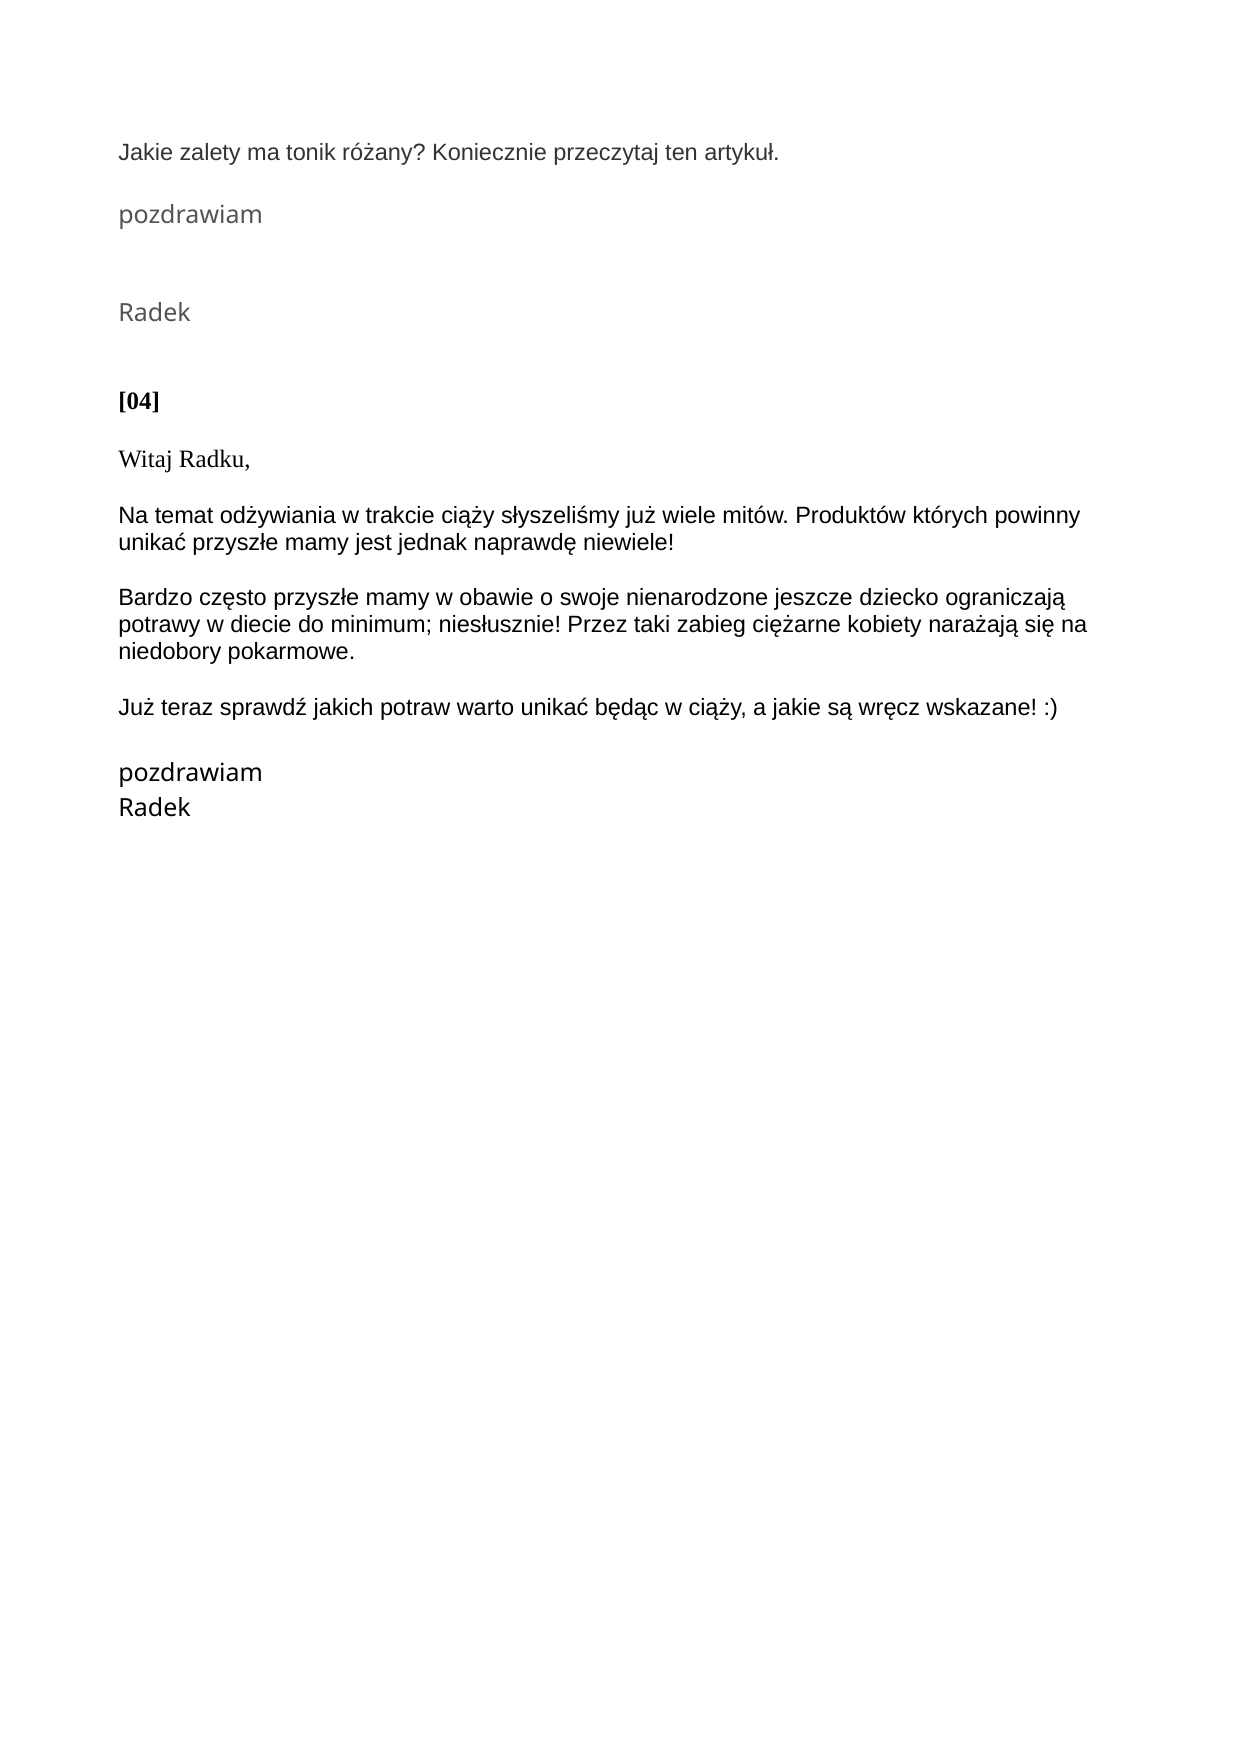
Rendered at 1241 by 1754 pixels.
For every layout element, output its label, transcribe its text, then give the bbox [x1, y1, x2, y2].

text [04] [118, 386, 1122, 415]
text pozdrawiam [118, 754, 1122, 789]
text pozdrawiam [118, 196, 1122, 231]
text Radek [118, 294, 1122, 329]
text Bardzo często przyszłe mamy w obawie o swoje nienarodzone jeszcze dziecko ograniczają potrawy w diecie do minimum; niesłusznie! Przez taki zabieg ciężarne kobiety narażają się na niedobory pokarmowe. [118, 584, 1122, 664]
text Już teraz sprawdź jakich potraw warto unikać będąc w ciąży, a jakie są wręcz wskazane! :) [118, 693, 1122, 720]
text Na temat odżywiania w trakcie ciąży słyszeliśmy już wiele mitów. Produktów których powinny unikać przyszłe mamy jest jednak naprawdę niewiele! [118, 501, 1122, 555]
text Jakie zalety ma tonik różany? Koniecznie przeczytaj ten artykuł. [118, 118, 1122, 165]
text Witaj Radku, [118, 444, 1122, 473]
text Radek [118, 789, 1122, 823]
